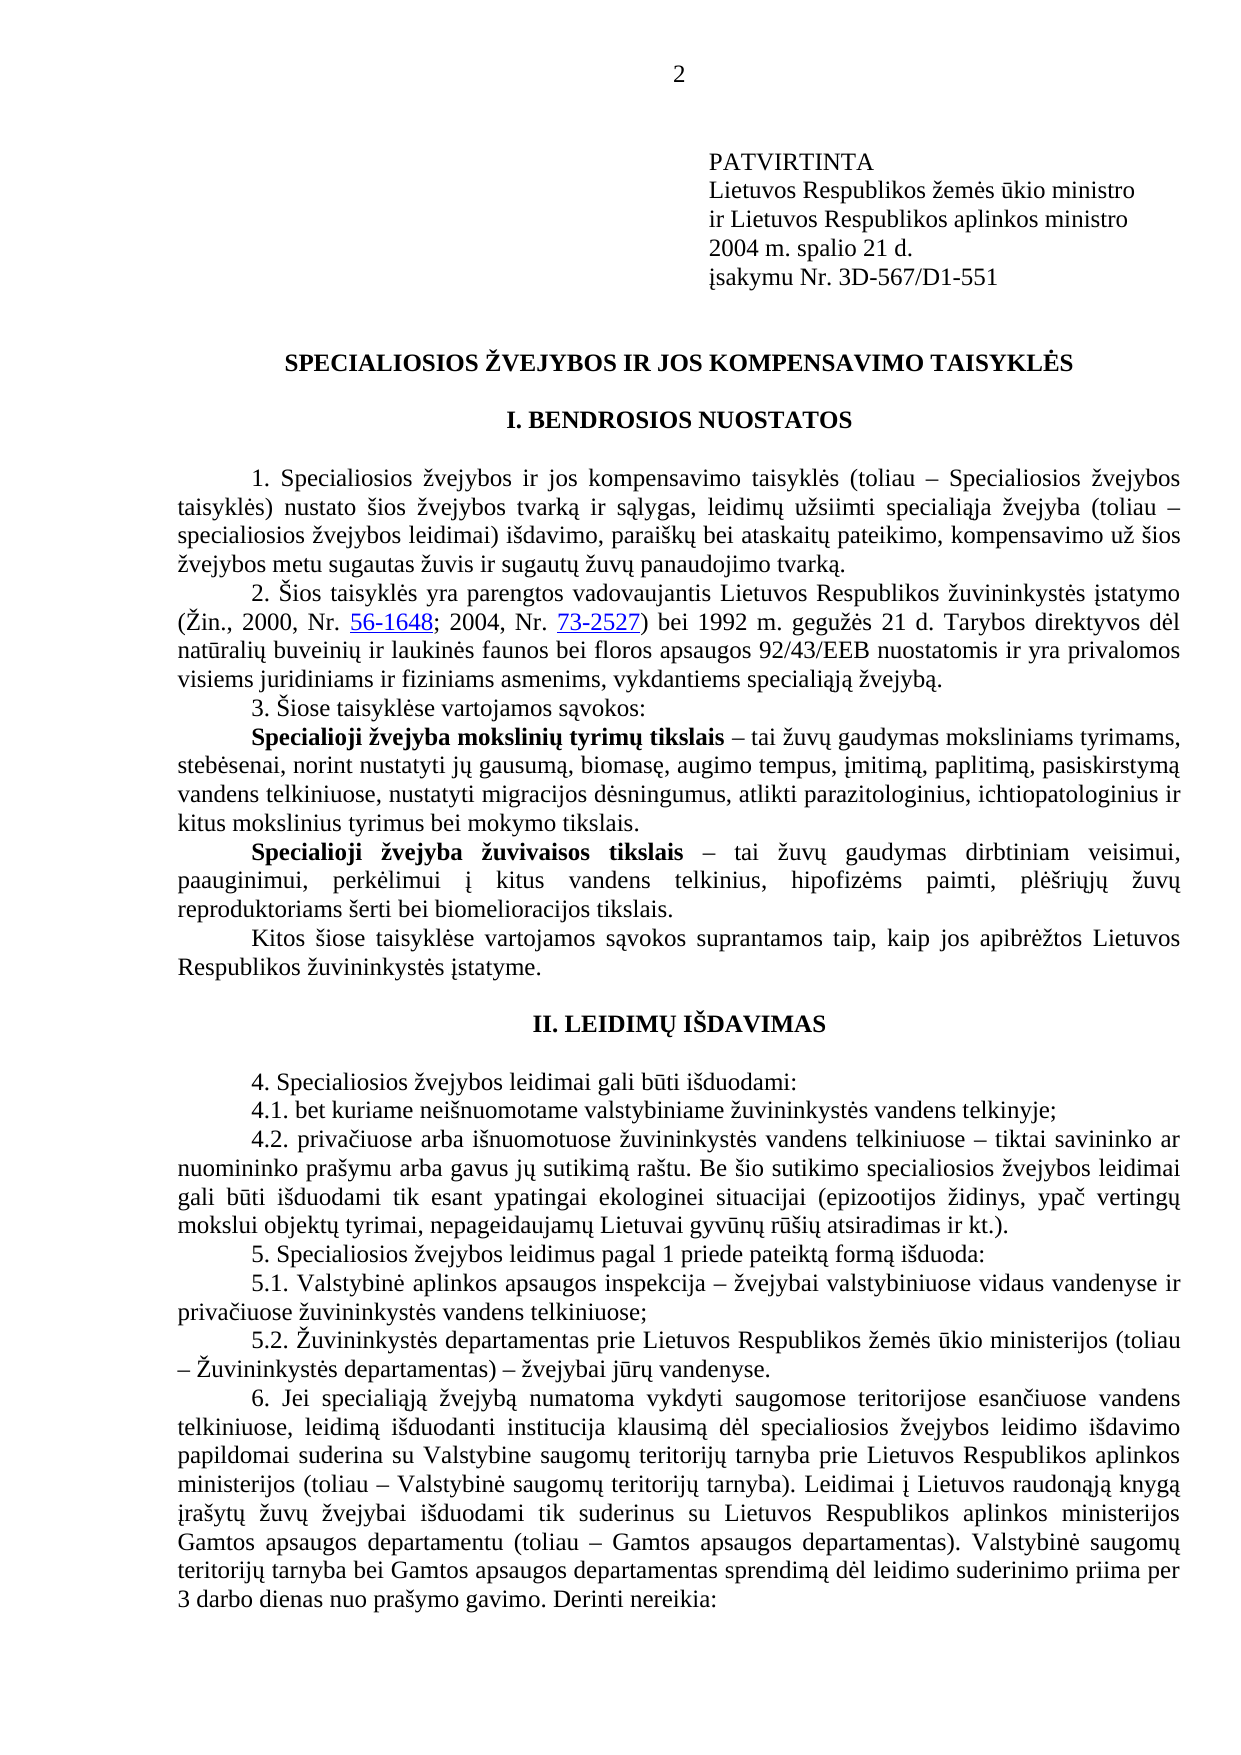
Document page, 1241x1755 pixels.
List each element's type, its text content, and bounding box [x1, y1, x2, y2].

text 1. Specialiosios žvejybos ir jos kompensavimo taisyklės (toliau – Specialiosios žvejybos taisyklės) nustato šios žvejybos tvarką ir sąlygas, leidimų užsiimti specialiąja žvejyba (toliau – specialiosios žvejybos leidimai) išdavimo, paraiškų bei ataskaitų pateikimo, kompensavimo už šios žvejybos metu sugautas žuvis ir sugautų žuvų panaudojimo tvarką. [177, 463, 1181, 578]
text 5.1. Valstybinė aplinkos apsaugos inspekcija – žvejybai valstybiniuose vidaus vandenyse ir privačiuose žuvininkystės vandens telkiniuose; [177, 1268, 1181, 1326]
text PATVIRTINTA [177, 147, 1181, 176]
text 6. jei specialiąją žvejybą numatoma vykdyti saugomose teritorijose esančiuose vandens telkiniuose, leidimą išduodanti institucija klausimą dėl specialiosios žvejybos leidimo išdavimo papildomai suderina su Valstybine saugomų teritorijų tarnyba prie Lietuvos Respublikos aplinkos ministerijos (toliau – Valstybinė saugomų teritorijų tarnyba). Leidimai į Lietuvos raudonąją knygą įrašytų žuvų žvejybai išduodami tik suderinus su Lietuvos Respublikos aplinkos ministerijos Gamtos apsaugos departamentu (toliau – Gamtos apsaugos departamentas). Valstybinė saugomų teritorijų tarnyba bei Gamtos apsaugos departamentas sprendimą dėl leidimo suderinimo priima per 3 darbo dienas nuo prašymo gavimo. Derinti nereikia: [177, 1383, 1181, 1613]
text 4.1. bet kuriame neišnuomotame valstybiniame žuvininkystės vandens telkinyje; [177, 1096, 1181, 1124]
text Specialioji žvejyba žuvivaisos tikslais – tai žuvų gaudymas dirbtiniam veisimui, paauginimui, perkėlimui į kitus vandens telkinius, hipofizėms paimti, plėšriųjų žuvų reproduktoriams šerti bei biomelioracijos tikslais. [177, 837, 1181, 923]
text 5.2. Žuvininkystės departamentas prie Lietuvos Respublikos žemės ūkio ministerijos (toliau – Žuvininkystės departamentas) – žvejybai jūrų vandenyse. [177, 1326, 1181, 1383]
text 4. specialiosios žvejybos leidimai gali būti išduodami: [177, 1067, 1181, 1096]
text 2004 m. spalio 21 d. [177, 233, 1181, 262]
text II. Leidimų išdavimas [177, 1009, 1181, 1038]
text I. Bendrosios nuostatos [177, 406, 1181, 434]
text 4.2. privačiuose arba išnuomotuose žuvininkystės vandens telkiniuose – tiktai savininko ar nuomininko prašymu arba gavus jų sutikimą raštu. Be šio sutikimo specialiosios žvejybos leidimai gali būti išduodami tik esant ypatingai ekologinei situacijai (epizootijos židinys, ypač vertingų mokslui objektų tyrimai, nepageidaujamų Lietuvai gyvūnų rūšių atsiradimas ir kt.). [177, 1124, 1181, 1239]
text 3. Šiose taisyklėse vartojamos sąvokos: [177, 693, 1181, 722]
text įsakymu Nr. 3D-567/D1-551 [177, 262, 1181, 291]
text ir Lietuvos Respublikos aplinkos ministro [177, 204, 1181, 233]
text Specialiosios žvejybos ir jos kompensavimo taISYkLĖS [177, 348, 1181, 377]
text Kitos šiose taisyklėse vartojamos sąvokos suprantamos taip, kaip jos apibrėžtos Lietuvos Respublikos žuvininkystės įstatyme. [177, 923, 1181, 981]
text Lietuvos Respublikos žemės ūkio ministro [177, 176, 1181, 204]
text Specialioji žvejyba mokslinių tyrimų tikslais – tai žuvų gaudymas moksliniams tyrimams, stebėsenai, norint nustatyti jų gausumą, biomasę, augimo tempus, įmitimą, paplitimą, pasiskirstymą vandens telkiniuose, nustatyti migracijos dėsningumus, atlikti parazitologinius, ichtiopatologinius ir kitus mokslinius tyrimus bei mokymo tikslais. [177, 722, 1181, 837]
text 5. Specialiosios žvejybos leidimus pagal 1 priede pateiktą formą išduoda: [177, 1239, 1181, 1268]
text 2. Šios taisyklės yra parengtos vadovaujantis Lietuvos Respublikos žuvininkystės įstatymo (Žin., 2000, Nr. 56-1648; 2004, Nr. 73-2527) bei 1992 m. gegužės 21 d. Tarybos direktyvos dėl natūralių buveinių ir laukinės faunos bei floros apsaugos 92/43/EEB nuostatomis ir yra privalomos visiems juridiniams ir fiziniams asmenims, vykdantiems specialiąją žvejybą. [177, 578, 1181, 693]
